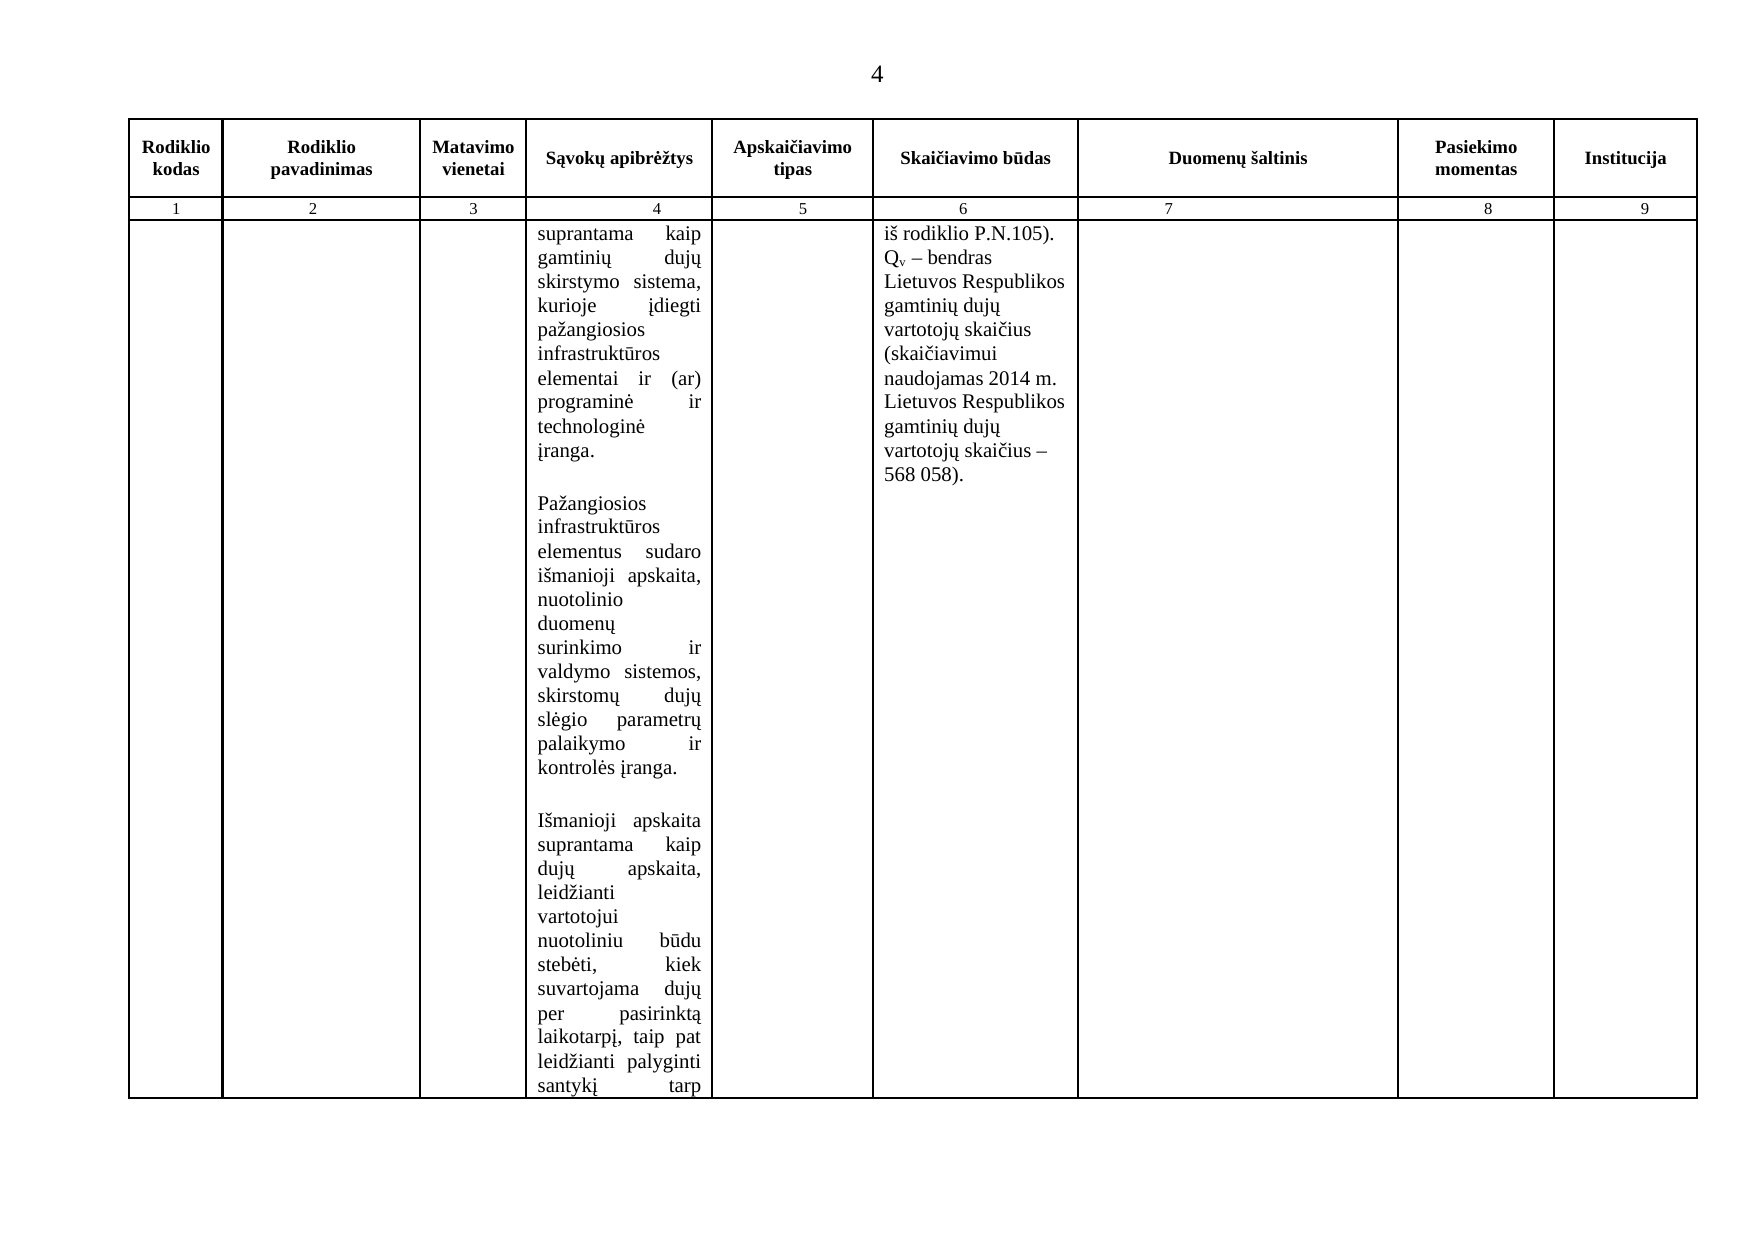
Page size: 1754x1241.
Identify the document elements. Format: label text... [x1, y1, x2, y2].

table_header Matavimo vienetai [421, 120, 525, 196]
table_cell 4 [527, 198, 711, 219]
table_cell 9 [1555, 198, 1696, 219]
table_header Rodiklio pavadinimas [224, 120, 419, 196]
table_cell [1079, 221, 1397, 1097]
table_cell [421, 221, 525, 1097]
table_header Institucija [1555, 120, 1696, 196]
table_header Sąvokų apibrėžtys [527, 120, 711, 196]
table_cell suprantama kaip gamtinių dujų skirstymo sistema, kurioje įdiegti pažangiosios infrastruktūros elementai ir (ar) programinė ir technologinė įranga. Pažangiosios infrastruktūros elementus sudaro išmanioji apskaita, nuotolinio duomenų surinkimo ir valdymo sistemos, skirstomų dujų slėgio parametrų palaikymo ir kontrolės įranga. Išmanioji apskaita suprantama kaip dujų apskaita, leidžianti vartotojui nuotoliniu būdu stebėti, kiek suvartojama dujų per pasirinktą laikotarpį, taip pat leidžianti palyginti santykį tarp [527, 221, 711, 1097]
table_cell 3 [421, 198, 525, 219]
table_header Duomenų šaltinis [1079, 120, 1397, 196]
table_cell 7 [1079, 198, 1397, 219]
table_cell [1399, 221, 1553, 1097]
table_cell 8 [1399, 198, 1553, 219]
table_header Apskaičiavimo tipas [713, 120, 872, 196]
table_cell 5 [713, 198, 872, 219]
table_cell [713, 221, 872, 1097]
table_header Rodiklio kodas [130, 120, 221, 196]
table_cell [1555, 221, 1696, 1097]
table_cell [130, 221, 221, 1097]
table_header Pasiekimo momentas [1399, 120, 1553, 196]
table_cell 1 [130, 198, 221, 219]
table_header Skaičiavimo būdas [874, 120, 1077, 196]
table_cell iš rodiklio P.N.105). Qv – bendras Lietuvos Respublikos gamtinių dujų vartotojų skaičius (skaičiavimui naudojamas 2014 m. Lietuvos Respublikos gamtinių dujų vartotojų skaičius – 568 058). [874, 221, 1077, 1097]
table_cell [224, 221, 419, 1097]
table_cell 6 [874, 198, 1077, 219]
table_cell 2 [224, 198, 419, 219]
